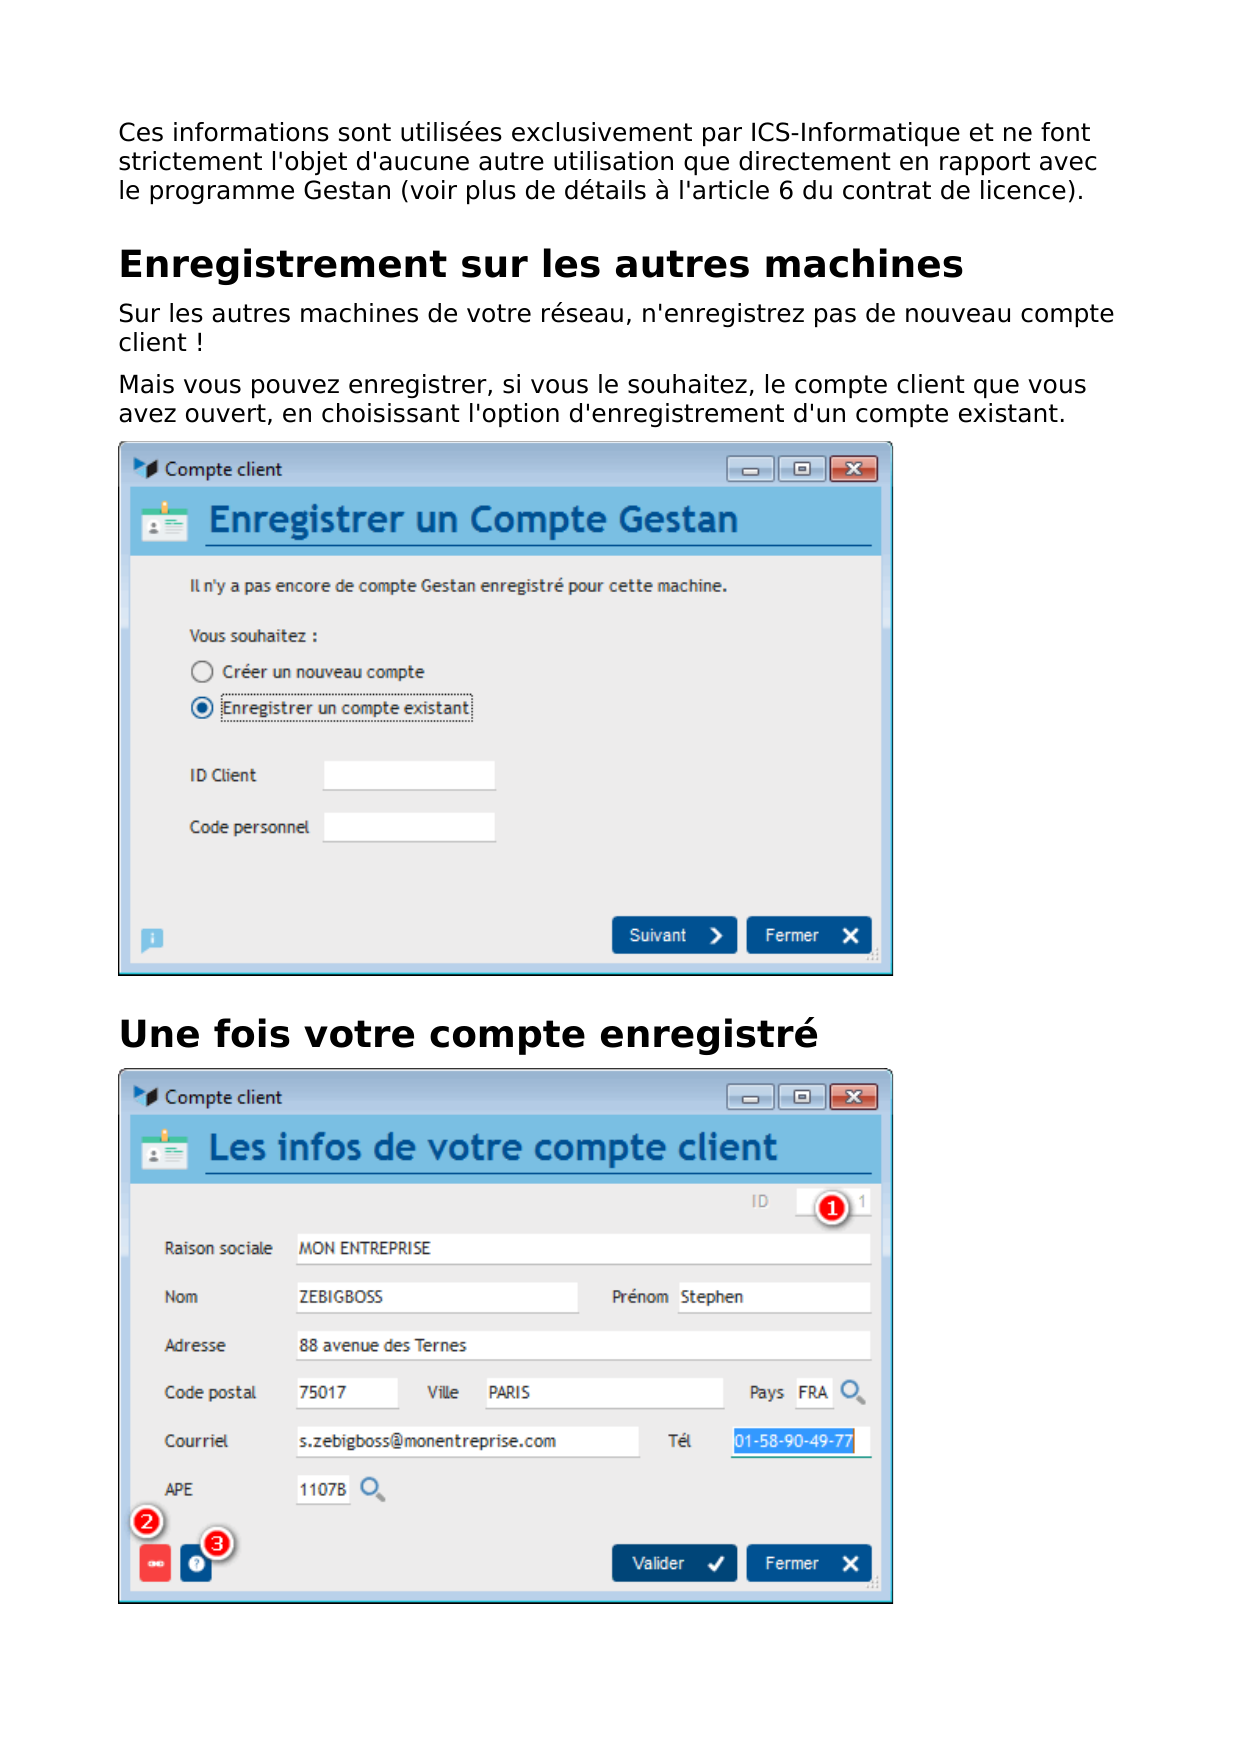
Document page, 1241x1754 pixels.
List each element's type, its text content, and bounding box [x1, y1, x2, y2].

subtitle Une fois votre compte enregistré [118, 1013, 1122, 1056]
picture [118, 1068, 894, 1604]
picture [118, 441, 894, 976]
text Ces informations sont utilisées exclusivement par ICS-Informatique et ne font strictement l'objet d'aucune autre utilisation que directement en rapport avec le programme Gestan (voir plus de détails à l'article 6 du contrat de licence). [118, 118, 1122, 206]
subtitle Enregistrement sur les autres machines [118, 243, 1122, 287]
text Sur les autres machines de votre réseau, n'enregistrez pas de nouveau compte client ! [118, 299, 1122, 358]
text Mais vous pouvez enregistrer, si vous le souhaitez, le compte client que vous avez ouvert, en choisissant l'option d'enregistrement d'un compte existant. [118, 370, 1122, 428]
